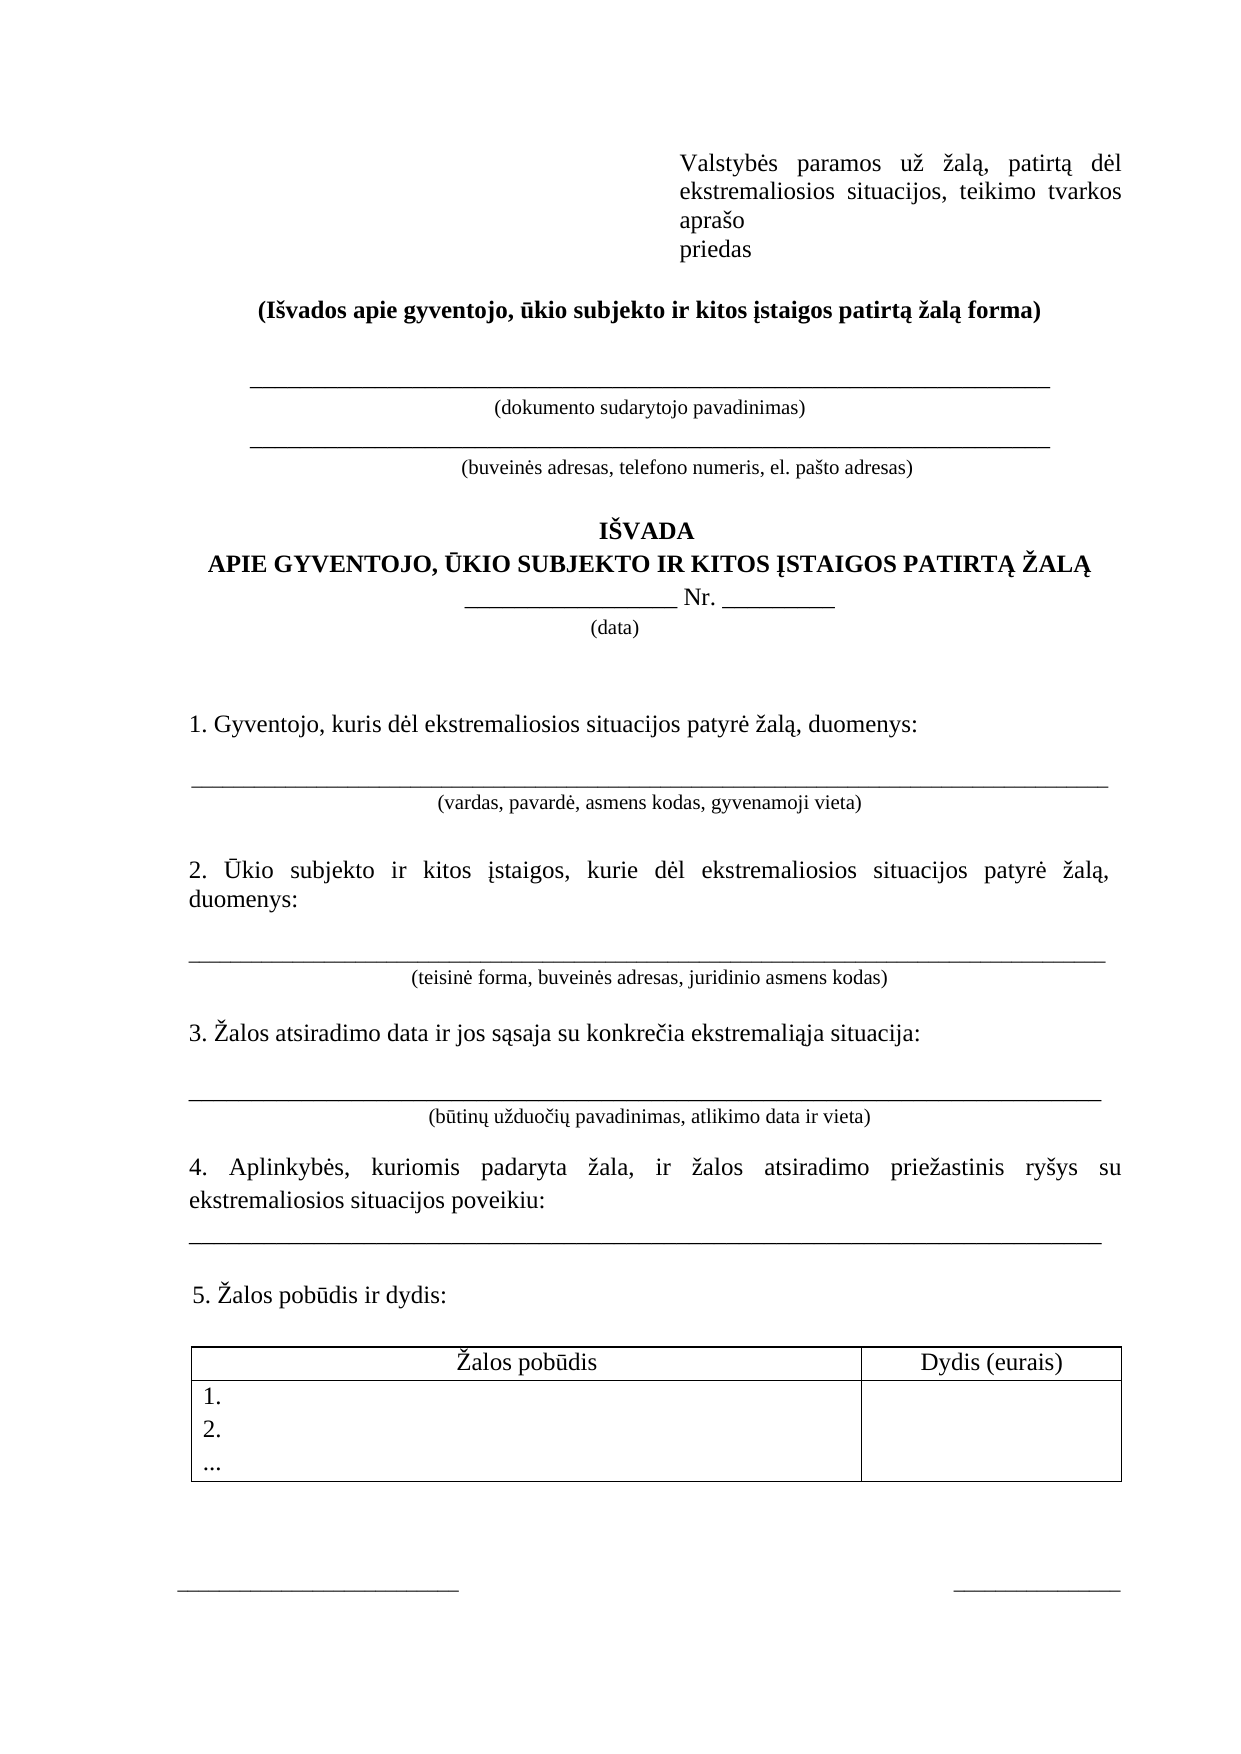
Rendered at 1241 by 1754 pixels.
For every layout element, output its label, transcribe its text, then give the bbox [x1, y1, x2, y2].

text IŠVADA [177, 516, 1122, 545]
text ________________________________________________________________ [177, 362, 1122, 390]
text Valstybės paramos už žalą, patirtą dėl ekstremaliosios situacijos, teikimo tvarkos aprašo [679, 148, 1122, 234]
text (buveinės adresas, telefono numeris, el. pašto adresas) [177, 455, 1122, 479]
text ________________________________________________________________ [177, 422, 1122, 451]
table_cell [862, 1381, 1121, 1481]
table_header Dydis (eurais) [862, 1348, 1121, 1380]
table_header Žalos pobūdis [192, 1348, 861, 1380]
text _________________________________________________________________________ [189, 1218, 1122, 1247]
text APIE GYVENTOJO, ŪKIO SUBJEKTO IR KITOS ĮSTAIGOS PATIRTĄ ŽALĄ [177, 549, 1122, 578]
text _________________ Nr. _________ [177, 582, 1122, 611]
table_cell 3. Žalos atsiradimo data ir jos sąsaja su konkrečia ekstremaliąja situacija: _________________________________________________________________________ (būtinų užduočių pavadinimas, atlikimo data ir vieta) [177, 989, 1122, 1152]
table_cell 1. 2. ... [192, 1381, 861, 1481]
text (Išvados apie gyventojo, ūkio subjekto ir kitos įstaigos patirtą žalą forma) [177, 296, 1122, 324]
table_cell 2. Ūkio subjekto ir kitos įstaigos, kurie dėl ekstremaliosios situacijos patyrė žalą, duomenys: ________________________________________________________________________________________ (teisinė forma, buveinės adresas, juridinio asmens kodas) [177, 814, 1122, 989]
text 4. Aplinkybės, kuriomis padaryta žala, ir žalos atsiradimo priežastinis ryšys su ekstremaliosios situacijos poveikiu: [189, 1152, 1122, 1214]
text priedas [679, 234, 1122, 263]
table_header 1. Gyventojo, kuris dėl ekstremaliosios situacijos patyrė žalą, duomenys: ________________________________________________________________________________________ (vardas, pavardė, asmens kodas, gyvenamoji vieta) [177, 709, 1122, 814]
text (data) [177, 615, 1122, 639]
text 5. Žalos pobūdis ir dydis: [177, 1280, 1122, 1309]
text (dokumento sudarytojo pavadinimas) [177, 395, 1122, 419]
text ___________________________ ________________ [177, 1570, 1122, 1594]
